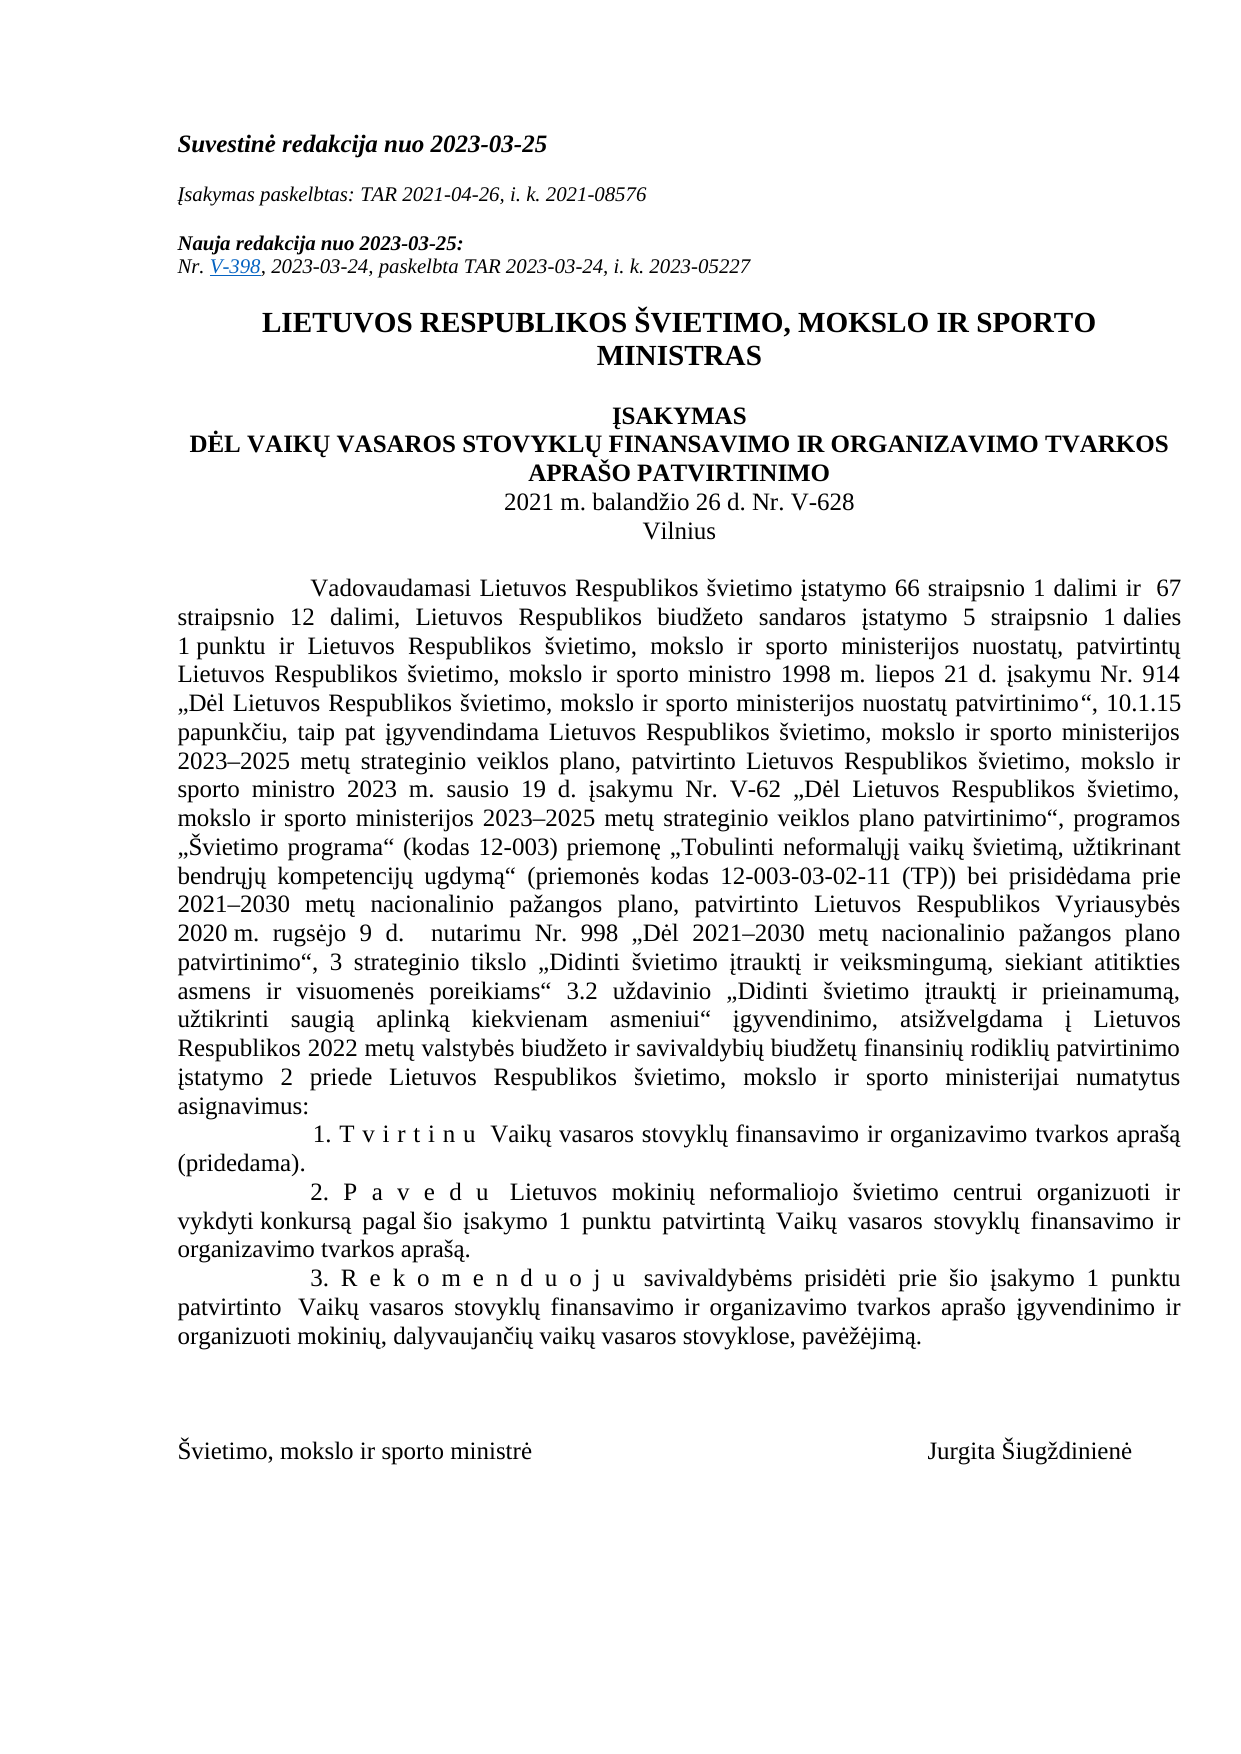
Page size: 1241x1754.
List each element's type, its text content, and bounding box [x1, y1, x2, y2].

text Vadovaudamasi Lietuvos Respublikos švietimo įstatymo 66 straipsnio 1 dalimi ir 67 straipsnio 12 dalimi, Lietuvos Respublikos biudžeto sandaros įstatymo 5 straipsnio 1 dalies 1 punktu ir Lietuvos Respublikos švietimo, mokslo ir sporto ministerijos nuostatų, patvirtintų Lietuvos Respublikos švietimo, mokslo ir sporto ministro 1998 m. liepos 21 d. įsakymu Nr. 914 „Dėl Lietuvos Respublikos švietimo, mokslo ir sporto ministerijos nuostatų patvirtinimo“, 10.1.15 papunkčiu, taip pat įgyvendindama Lietuvos Respublikos švietimo, mokslo ir sporto ministerijos 2023–2025 metų strateginio veiklos plano, patvirtinto Lietuvos Respublikos švietimo, mokslo ir sporto ministro 2023 m. sausio 19 d. įsakymu Nr. V-62 „Dėl Lietuvos Respublikos švietimo, mokslo ir sporto ministerijos 2023–2025 metų strateginio veiklos plano patvirtinimo“, programos „Švietimo programa“ (kodas 12-003) priemonę „Tobulinti neformalųjį vaikų švietimą, užtikrinant bendrųjų kompetencijų ugdymą“ (priemonės kodas 12-003-03-02-11 (TP)) bei prisidėdama prie 2021–2030 metų nacionalinio pažangos plano, patvirtinto Lietuvos Respublikos Vyriausybės 2020 m. rugsėjo 9 d. nutarimu Nr. 998 „Dėl 2021–2030 metų nacionalinio pažangos plano patvirtinimo“, 3 strateginio tikslo „Didinti švietimo įtrauktį ir veiksmingumą, siekiant atitikties asmens ir visuomenės poreikiams“ 3.2 uždavinio „Didinti švietimo įtrauktį ir prieinamumą, užtikrinti saugią aplinką kiekvienam asmeniui“ įgyvendinimo, atsižvelgdama į Lietuvos Respublikos 2022 metų valstybės biudžeto ir savivaldybių biudžetų finansinių rodiklių patvirtinimo įstatymo 2 priede Lietuvos Respublikos švietimo, mokslo ir sporto ministerijai numatytus asignavimus: [177, 573, 1181, 1119]
text DĖL VAIKŲ VASAROS STOVYKLŲ FINANSAVIMO IR ORGANIZAVIMO TVARKOS APRAŠO PATVIRTINIMO [177, 429, 1181, 487]
text Įsakymas paskelbtas: TAR 2021-04-26, i. k. 2021-08576 [177, 182, 1181, 206]
text Švietimo, mokslo ir sporto ministrė Jurgita Šiugždinienė [177, 1436, 1181, 1464]
text 3. R e k o m e n d u o j u savivaldybėms prisidėti prie šio įsakymo 1 punktu patvirtinto Vaikų vasaros stovyklų finansavimo ir organizavimo tvarkos aprašo įgyvendinimo ir organizuoti mokinių, dalyvaujančių vaikų vasaros stovyklose, pavėžėjimą. [177, 1263, 1181, 1349]
text Nr. V-398, 2023-03-24, paskelbta TAR 2023-03-24, i. k. 2023-05227 [177, 254, 1181, 278]
text 2. P a v e d u Lietuvos mokinių neformaliojo švietimo centrui organizuoti ir vykdyti konkursą pagal šio įsakymo 1 punktu patvirtintą Vaikų vasaros stovyklų finansavimo ir organizavimo tvarkos aprašą. [177, 1177, 1181, 1263]
text 2021 m. balandžio 26 d. Nr. V-628 [177, 487, 1181, 516]
text Vilnius [177, 516, 1181, 544]
text Suvestinė redakcija nuo 2023-03-25 [177, 129, 1181, 158]
text ĮSAKYMAS [177, 401, 1181, 429]
text Nauja redakcija nuo 2023-03-25: [177, 230, 1181, 254]
text 1. T v i r t i n u Vaikų vasaros stovyklų finansavimo ir organizavimo tvarkos aprašą (pridedama). [177, 1119, 1181, 1177]
text LIETUVOS RESPUBLIKOS ŠVIETIMO, MOKSLO IR SPORTO MINISTRAS [177, 305, 1181, 372]
